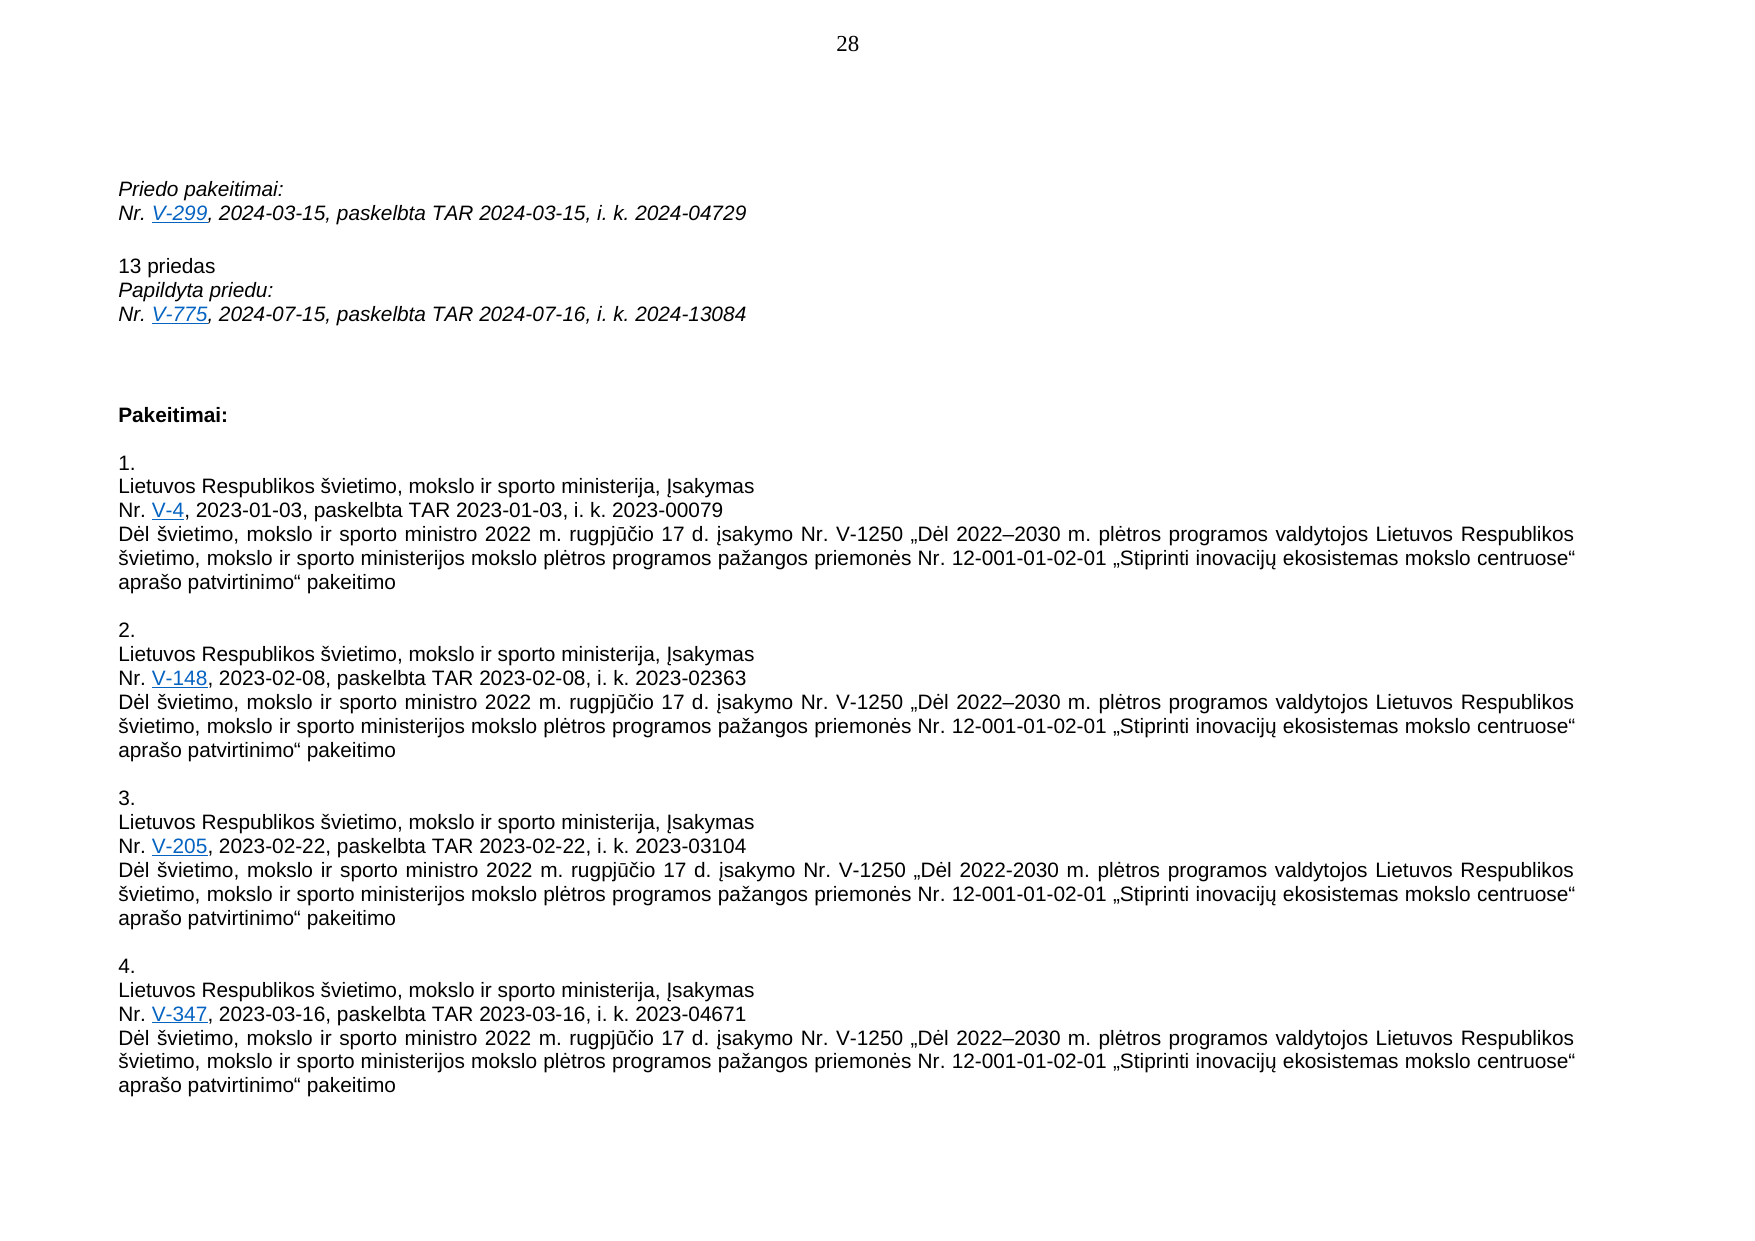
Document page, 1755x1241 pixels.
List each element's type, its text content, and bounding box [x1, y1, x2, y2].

text 1. [118, 450, 1577, 474]
text Nr. V-4, 2023-01-03, paskelbta TAR 2023-01-03, i. k. 2023-00079 [118, 498, 1577, 522]
text Nr. V-299, 2024-03-15, paskelbta TAR 2024-03-15, i. k. 2024-04729 [118, 201, 1577, 225]
text Lietuvos Respublikos švietimo, mokslo ir sporto ministerija, Įsakymas [118, 977, 1577, 1001]
text 2. [118, 618, 1577, 642]
text Nr. V-347, 2023-03-16, paskelbta TAR 2023-03-16, i. k. 2023-04671 [118, 1001, 1577, 1025]
text 3. [118, 786, 1577, 810]
text Lietuvos Respublikos švietimo, mokslo ir sporto ministerija, Įsakymas [118, 810, 1577, 834]
text Nr. V-205, 2023-02-22, paskelbta TAR 2023-02-22, i. k. 2023-03104 [118, 834, 1577, 858]
text Lietuvos Respublikos švietimo, mokslo ir sporto ministerija, Įsakymas [118, 642, 1577, 666]
text Nr. V-775, 2024-07-15, paskelbta TAR 2024-07-16, i. k. 2024-13084 [118, 302, 1577, 326]
text Pakeitimai: [118, 402, 1577, 426]
text Dėl švietimo, mokslo ir sporto ministro 2022 m. rugpjūčio 17 d. įsakymo Nr. V-1250 „Dėl 2022–2030 m. plėtros programos valdytojos Lietuvos Respublikos švietimo, mokslo ir sporto ministerijos mokslo plėtros programos pažangos priemonės Nr. 12-001-01-02-01 „Stiprinti inovacijų ekosistemas mokslo centruose“ aprašo patvirtinimo“ pakeitimo [118, 522, 1577, 594]
text 4. [118, 953, 1577, 977]
text Nr. V-148, 2023-02-08, paskelbta TAR 2023-02-08, i. k. 2023-02363 [118, 666, 1577, 690]
text Priedo pakeitimai: [118, 177, 1577, 201]
text Papildyta priedu: [118, 278, 1577, 302]
text Dėl švietimo, mokslo ir sporto ministro 2022 m. rugpjūčio 17 d. įsakymo Nr. V-1250 „Dėl 2022-2030 m. plėtros programos valdytojos Lietuvos Respublikos švietimo, mokslo ir sporto ministerijos mokslo plėtros programos pažangos priemonės Nr. 12-001-01-02-01 „Stiprinti inovacijų ekosistemas mokslo centruose“ aprašo patvirtinimo“ pakeitimo [118, 858, 1577, 929]
text Dėl švietimo, mokslo ir sporto ministro 2022 m. rugpjūčio 17 d. įsakymo Nr. V-1250 „Dėl 2022–2030 m. plėtros programos valdytojos Lietuvos Respublikos švietimo, mokslo ir sporto ministerijos mokslo plėtros programos pažangos priemonės Nr. 12-001-01-02-01 „Stiprinti inovacijų ekosistemas mokslo centruose“ aprašo patvirtinimo“ pakeitimo [118, 690, 1577, 762]
text 13 priedas [118, 254, 1577, 278]
text Lietuvos Respublikos švietimo, mokslo ir sporto ministerija, Įsakymas [118, 474, 1577, 498]
text Dėl švietimo, mokslo ir sporto ministro 2022 m. rugpjūčio 17 d. įsakymo Nr. V-1250 „Dėl 2022–2030 m. plėtros programos valdytojos Lietuvos Respublikos švietimo, mokslo ir sporto ministerijos mokslo plėtros programos pažangos priemonės Nr. 12-001-01-02-01 „Stiprinti inovacijų ekosistemas mokslo centruose“ aprašo patvirtinimo“ pakeitimo [118, 1025, 1577, 1097]
